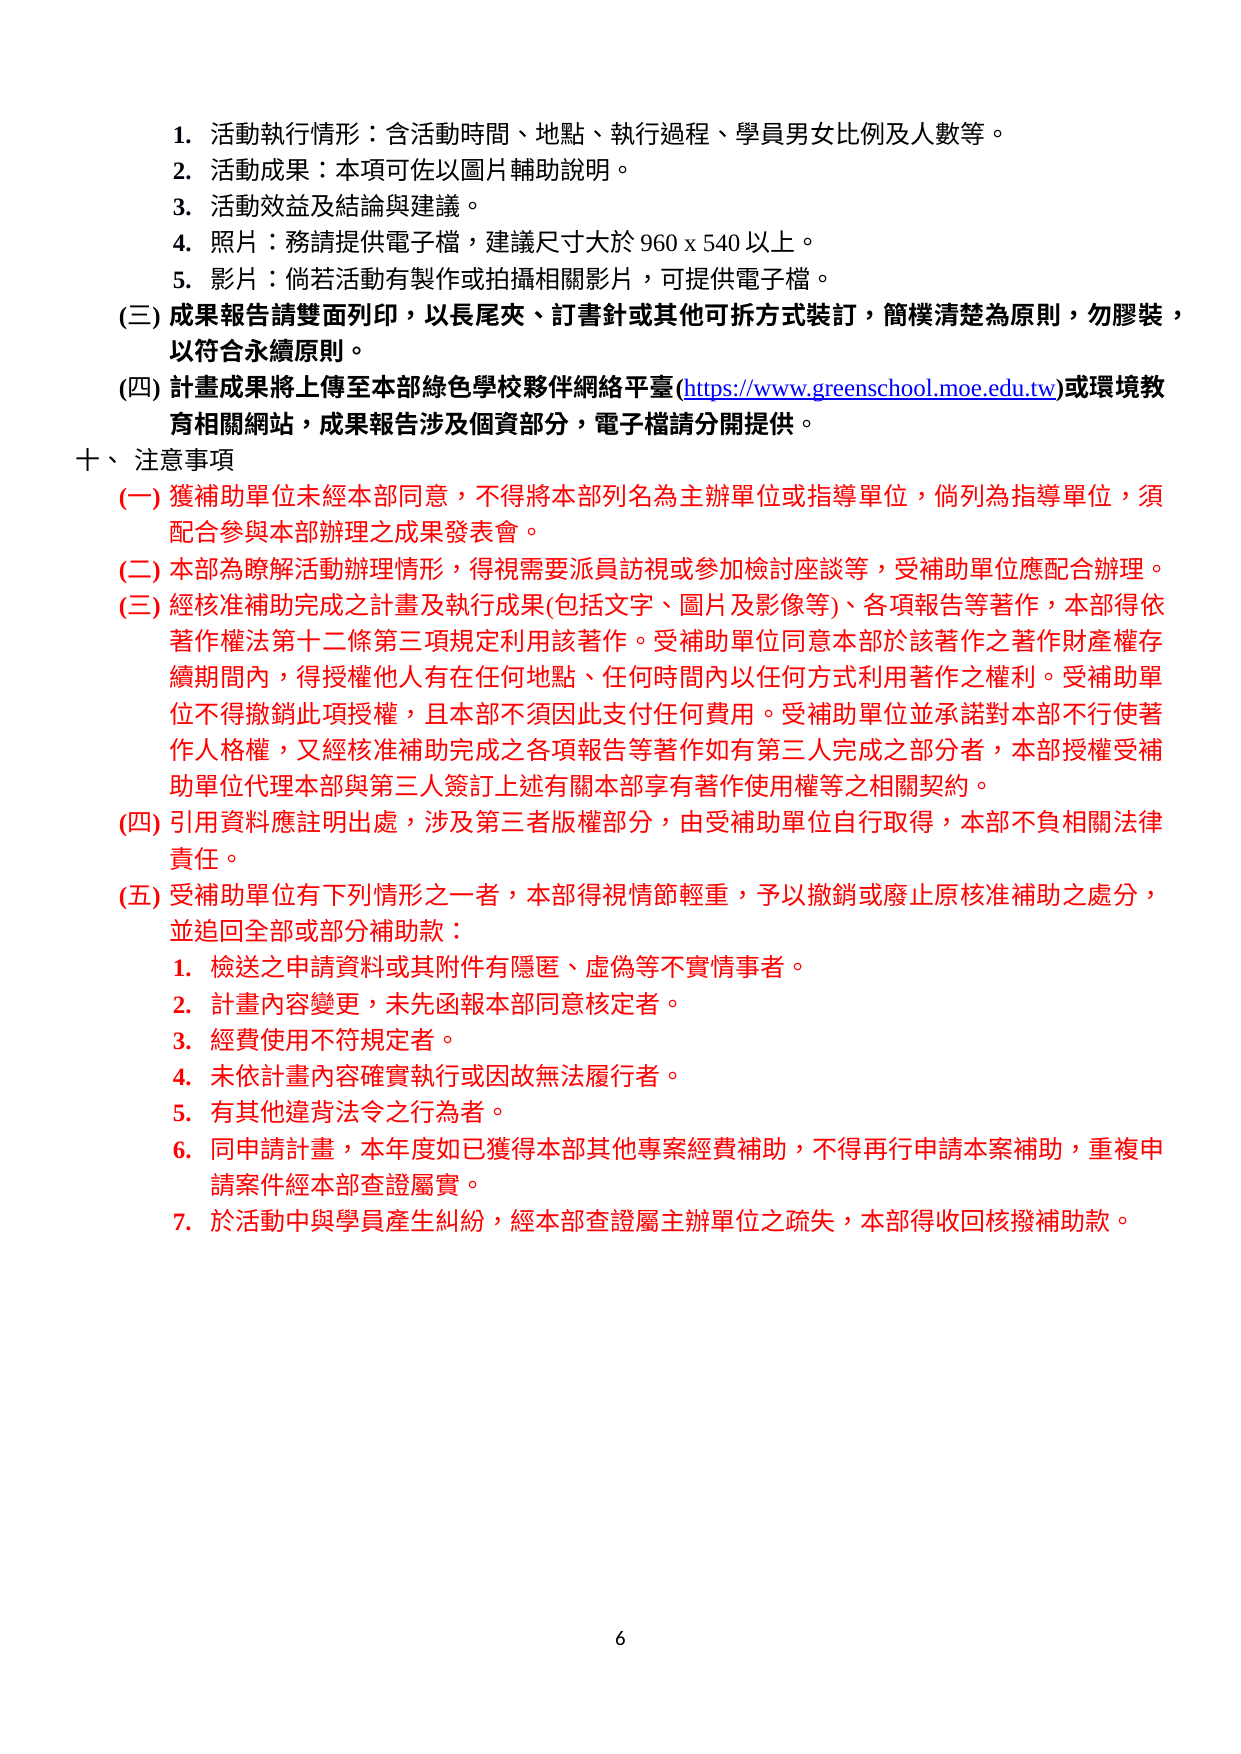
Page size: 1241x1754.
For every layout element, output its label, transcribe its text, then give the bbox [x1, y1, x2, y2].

list 活動執行情形：含活動時間、地點、執行過程、學員男女比例及人數等。 [173, 114, 1165, 150]
list 計畫內容變更，未先函報本部同意核定者。 [173, 984, 1165, 1020]
list 注意事項 [75, 440, 1165, 477]
list 活動效益及結論與建議。 [173, 187, 1165, 223]
list 獲補助單位未經本部同意，不得將本部列名為主辦單位或指導單位，倘列為指導單位，須配合參與本部辦理之成果發表會。 [119, 477, 1165, 549]
list 經核准補助完成之計畫及執行成果(包括文字、圖片及影像等)、各項報告等著作，本部得依著作權法第十二條第三項規定利用該著作。受補助單位同意本部於該著作之著作財產權存續期間內，得授權他人有在任何地點、任何時間內以任何方式利用著作之權利。受補助單位不得撤銷此項授權，且本部不須因此支付任何費用。受補助單位並承諾對本部不行使著作人格權，又經核准補助完成之各項報告等著作如有第三人完成之部分者，本部授權受補助單位代理本部與第三人簽訂上述有關本部享有著作使用權等之相關契約。 [119, 585, 1165, 803]
list 經費使用不符規定者。 [173, 1020, 1165, 1057]
list 受補助單位有下列情形之一者，本部得視情節輕重，予以撤銷或廢止原核准補助之處分，並追回全部或部分補助款： [119, 875, 1165, 948]
list 未依計畫內容確實執行或因故無法履行者。 [173, 1057, 1165, 1093]
list 引用資料應註明出處，涉及第三者版權部分，由受補助單位自行取得，本部不負相關法律責任。 [119, 803, 1165, 875]
list 有其他違背法令之行為者。 [173, 1093, 1165, 1129]
list 檢送之申請資料或其附件有隱匿、虛偽等不實情事者。 [173, 948, 1165, 984]
list 於活動中與學員產生糾紛，經本部查證屬主辦單位之疏失，本部得收回核撥補助款。 [173, 1202, 1165, 1238]
list 同申請計畫，本年度如已獲得本部其他專案經費補助，不得再行申請本案補助，重複申請案件經本部查證屬實。 [173, 1129, 1165, 1202]
list 成果報告請雙面列印，以長尾夾、訂書針或其他可拆方式裝訂，簡樸清楚為原則，勿膠裝，以符合永續原則。 [119, 295, 1165, 368]
list 本部為瞭解活動辦理情形，得視需要派員訪視或參加檢討座談等，受補助單位應配合辦理。 [119, 549, 1165, 585]
list 活動成果：本項可佐以圖片輔助說明。 [173, 150, 1165, 187]
list 計畫成果將上傳至本部綠色學校夥伴網絡平臺(https://www.greenschool.moe.edu.tw)或環境教育相關網站，成果報告涉及個資部分，電子檔請分開提供。 [119, 368, 1165, 440]
list 影片：倘若活動有製作或拍攝相關影片，可提供電子檔。 [173, 259, 1165, 295]
list 照片：務請提供電子檔，建議尺寸大於960 x 540以上。 [173, 223, 1165, 259]
